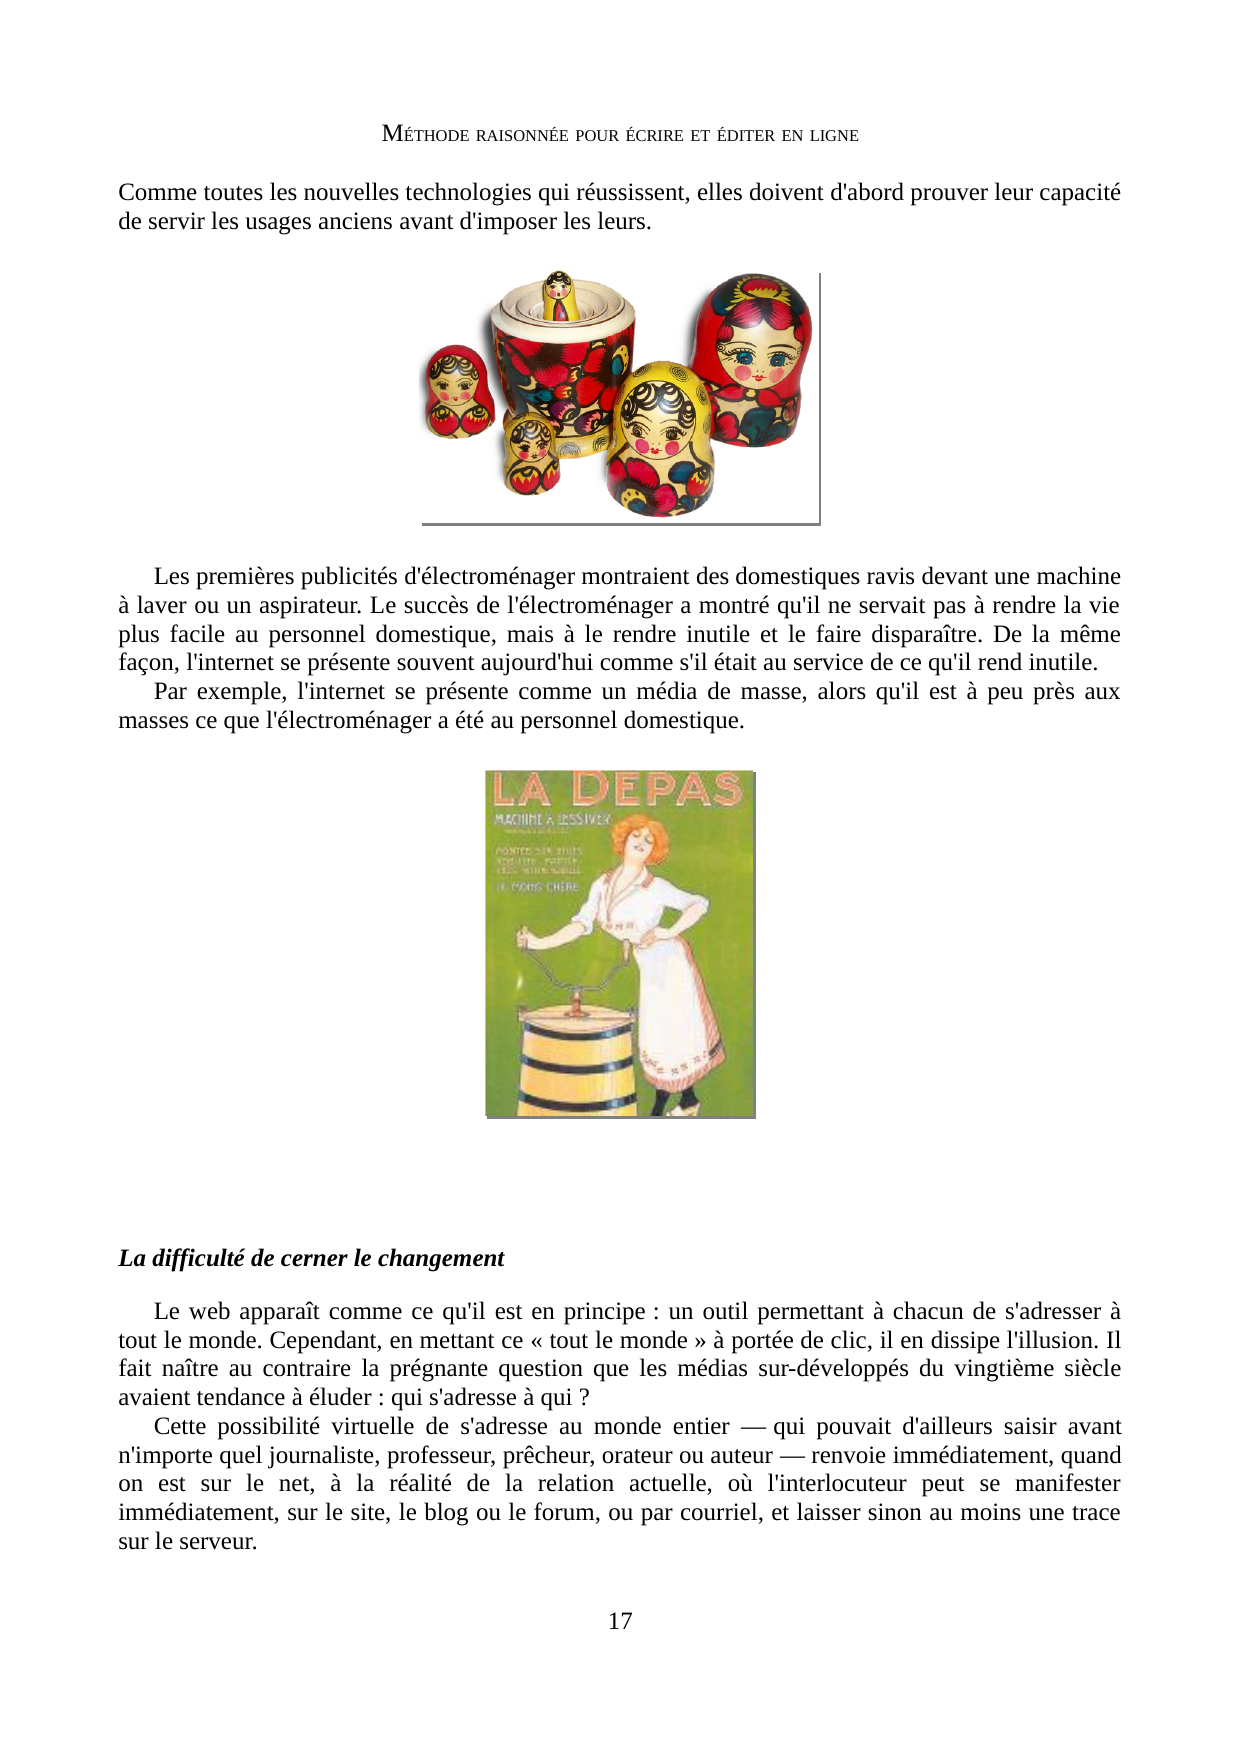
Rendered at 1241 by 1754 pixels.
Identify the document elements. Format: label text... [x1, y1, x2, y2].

text Les premières publicités d'électroménager montraient des domestiques ravis devant une machine à laver ou un aspirateur. Le succès de l'électroménager a montré qu'il ne servait pas à rendre la vie plus facile au personnel domestique, mais à le rendre inutile et le faire disparaître. De la même façon, l'internet se présente souvent aujourd'hui comme s'il était au service de ce qu'il rend inutile. [118, 234, 1122, 676]
text Le web apparaît comme ce qu'il est en principe : un outil permettant à chacun de s'adresser à tout le monde. Cependant, en mettant ce « tout le monde » à portée de clic, il en dissipe l'illusion. Il fait naître au contraire la prégnante question que les médias sur-développés du vingtième siècle avaient tendance à éluder : qui s'adresse à qui ? [118, 1296, 1122, 1411]
text Comme toutes les nouvelles technologies qui réussissent, elles doivent d'abord prouver leur capacité de servir les usages anciens avant d'imposer les leurs. [118, 177, 1122, 234]
subtitle La difficulté de cerner le changement [118, 1243, 1122, 1272]
text Cette possibilité virtuelle de s'adresse au monde entier — qui pouvait d'ailleurs saisir avant n'importe quel journaliste, professeur, prêcheur, orateur ou auteur — renvoie immédiatement, quand on est sur le net, à la réalité de la relation actuelle, où l'interlocuteur peut se manifester immédiatement, sur le site, le blog ou le forum, ou par courriel, et laisser sinon au moins une trace sur le serveur. [118, 1411, 1122, 1555]
picture [484, 769, 753, 1116]
text Par exemple, l'internet se présente comme un média de masse, alors qu'il est à peu près aux masses ce que l'électroménager a été au personnel domestique. [118, 676, 1122, 734]
picture [418, 270, 819, 523]
